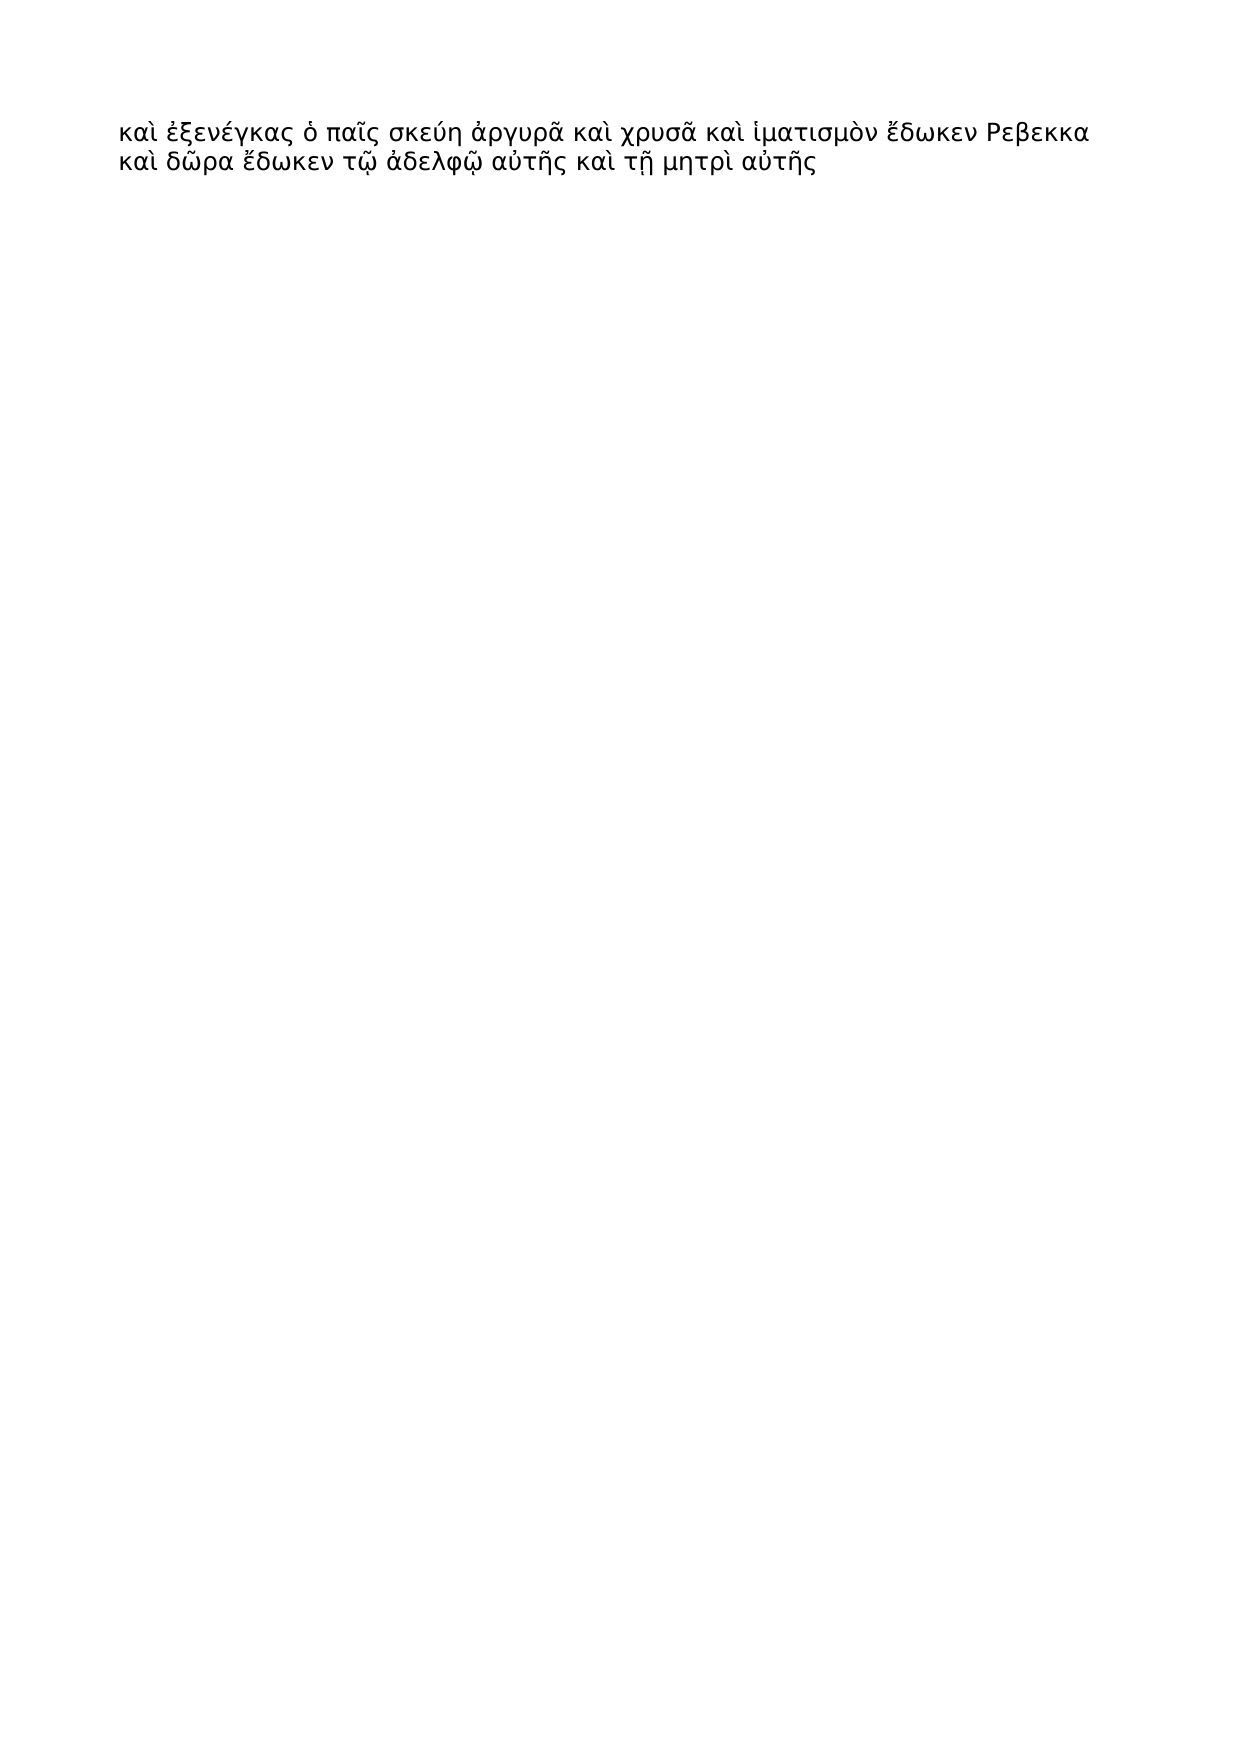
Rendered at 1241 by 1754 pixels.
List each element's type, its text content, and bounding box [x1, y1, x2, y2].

text καὶ ἐξενέγκας ὁ παῖς σκεύη ἀργυρᾶ καὶ χρυσᾶ καὶ ἱματισμὸν ἔδωκεν Ρεβεκκα καὶ δῶρα ἔδωκεν τῷ ἀδελφῷ αὐτῆς καὶ τῇ μητρὶ αὐτῆς [118, 118, 1122, 176]
